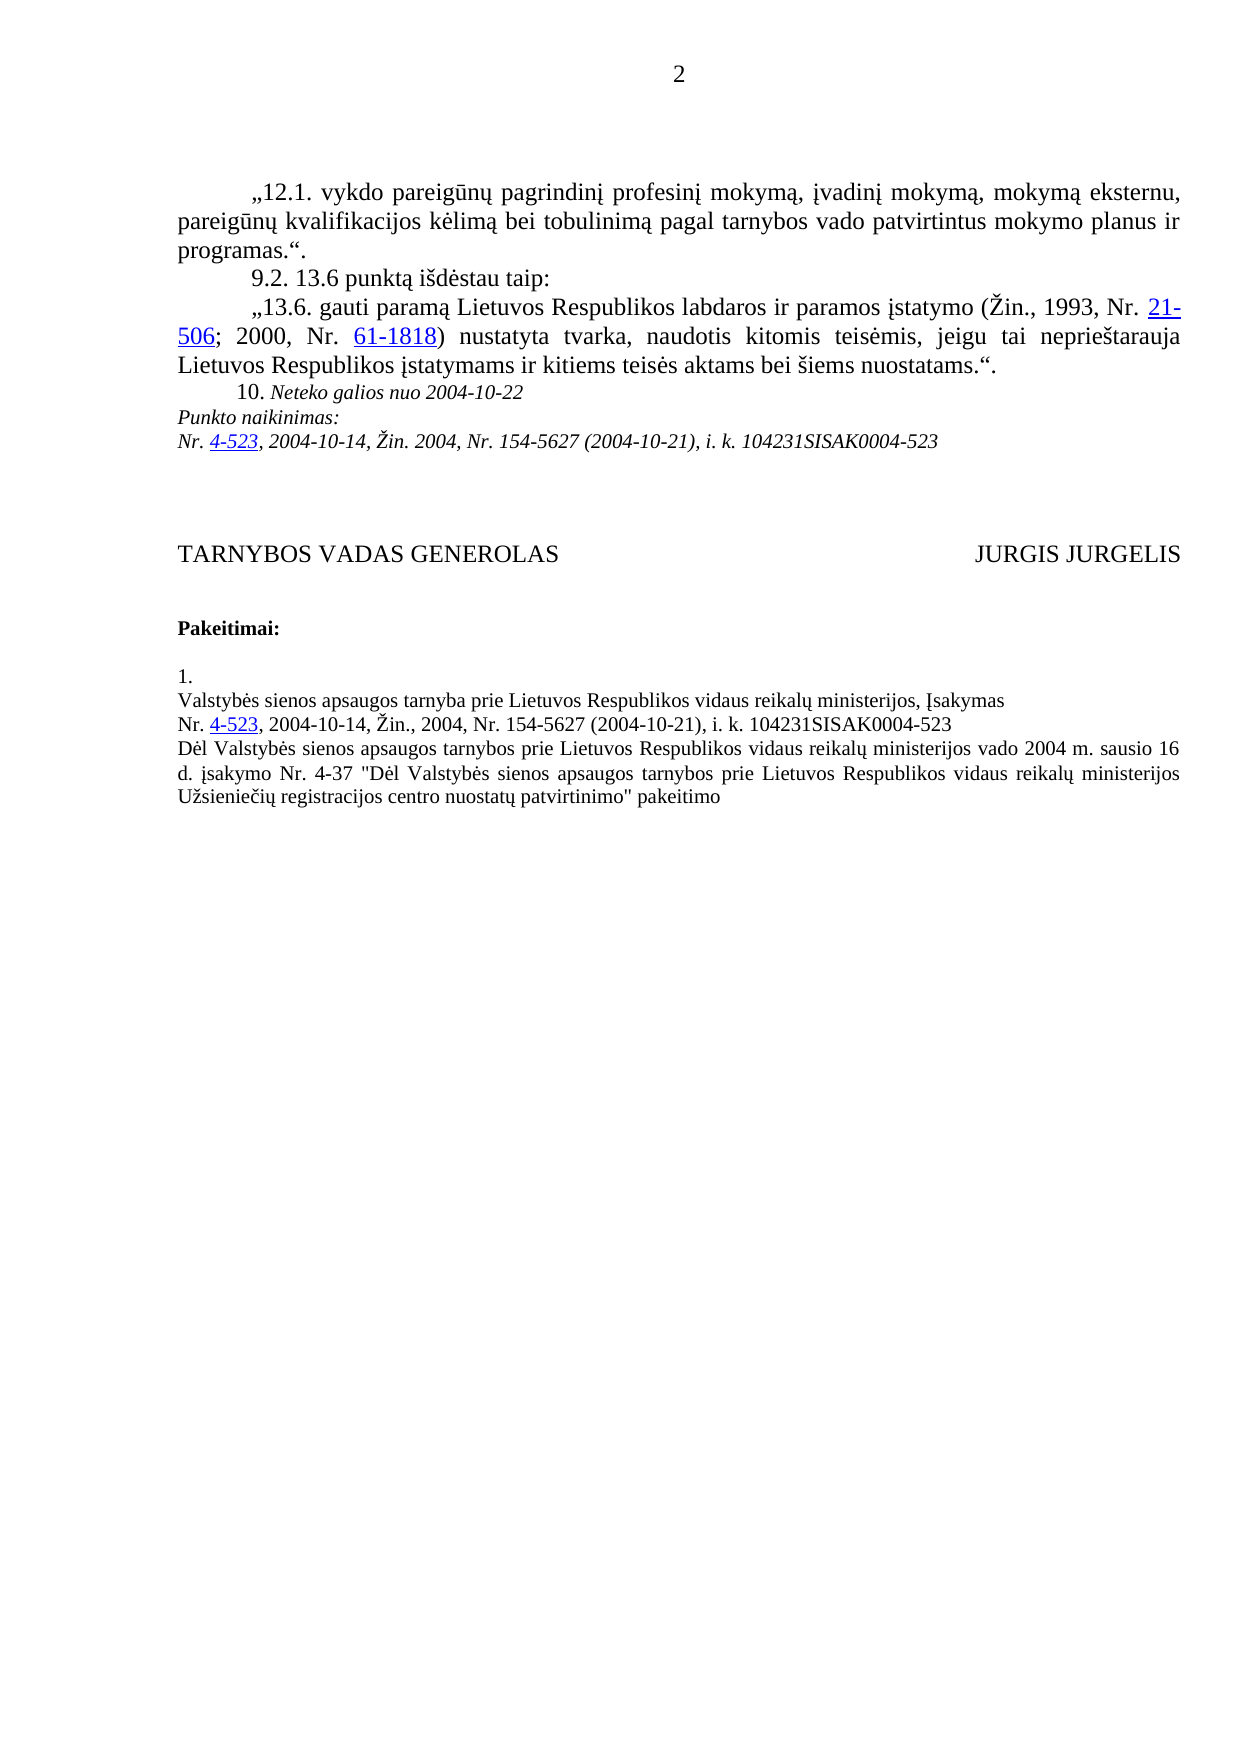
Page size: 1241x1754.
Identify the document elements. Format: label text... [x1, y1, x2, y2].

text Valstybės sienos apsaugos tarnyba prie Lietuvos Respublikos vidaus reikalų ministerijos, Įsakymas [177, 688, 1181, 712]
text 9.2. 13.6 punktą išdėstau taip: [177, 263, 1181, 292]
text 1. [177, 664, 1181, 688]
text Dėl Valstybės sienos apsaugos tarnybos prie Lietuvos Respublikos vidaus reikalų ministerijos vado 2004 m. sausio 16 d. įsakymo Nr. 4-37 "Dėl Valstybės sienos apsaugos tarnybos prie Lietuvos Respublikos vidaus reikalų ministerijos Užsieniečių registracijos centro nuostatų patvirtinimo" pakeitimo [177, 736, 1181, 808]
text 10. Neteko galios nuo 2004-10-22 [177, 378, 1181, 405]
text Pakeitimai: [177, 616, 1181, 640]
text Nr. 4-523, 2004-10-14, Žin. 2004, Nr. 154-5627 (2004-10-21), i. k. 104231SISAK0004-523 [177, 429, 1181, 453]
text „13.6. gauti paramą Lietuvos Respublikos labdaros ir paramos įstatymo (Žin., 1993, Nr. 21-506; 2000, Nr. 61-1818) nustatyta tvarka, naudotis kitomis teisėmis, jeigu tai neprieštarauja Lietuvos Respublikos įstatymams ir kitiems teisės aktams bei šiems nuostatams.“. [177, 292, 1181, 378]
text Nr. 4-523, 2004-10-14, Žin., 2004, Nr. 154-5627 (2004-10-21), i. k. 104231SISAK0004-523 [177, 712, 1181, 736]
text TARNYBOS VADAS GENEROLAS JURGIS JURGELIS [177, 539, 1181, 568]
text Punkto naikinimas: [177, 405, 1181, 429]
text „12.1. vykdo pareigūnų pagrindinį profesinį mokymą, įvadinį mokymą, mokymą eksternu, pareigūnų kvalifikacijos kėlimą bei tobulinimą pagal tarnybos vado patvirtintus mokymo planus ir programas.“. [177, 177, 1181, 263]
